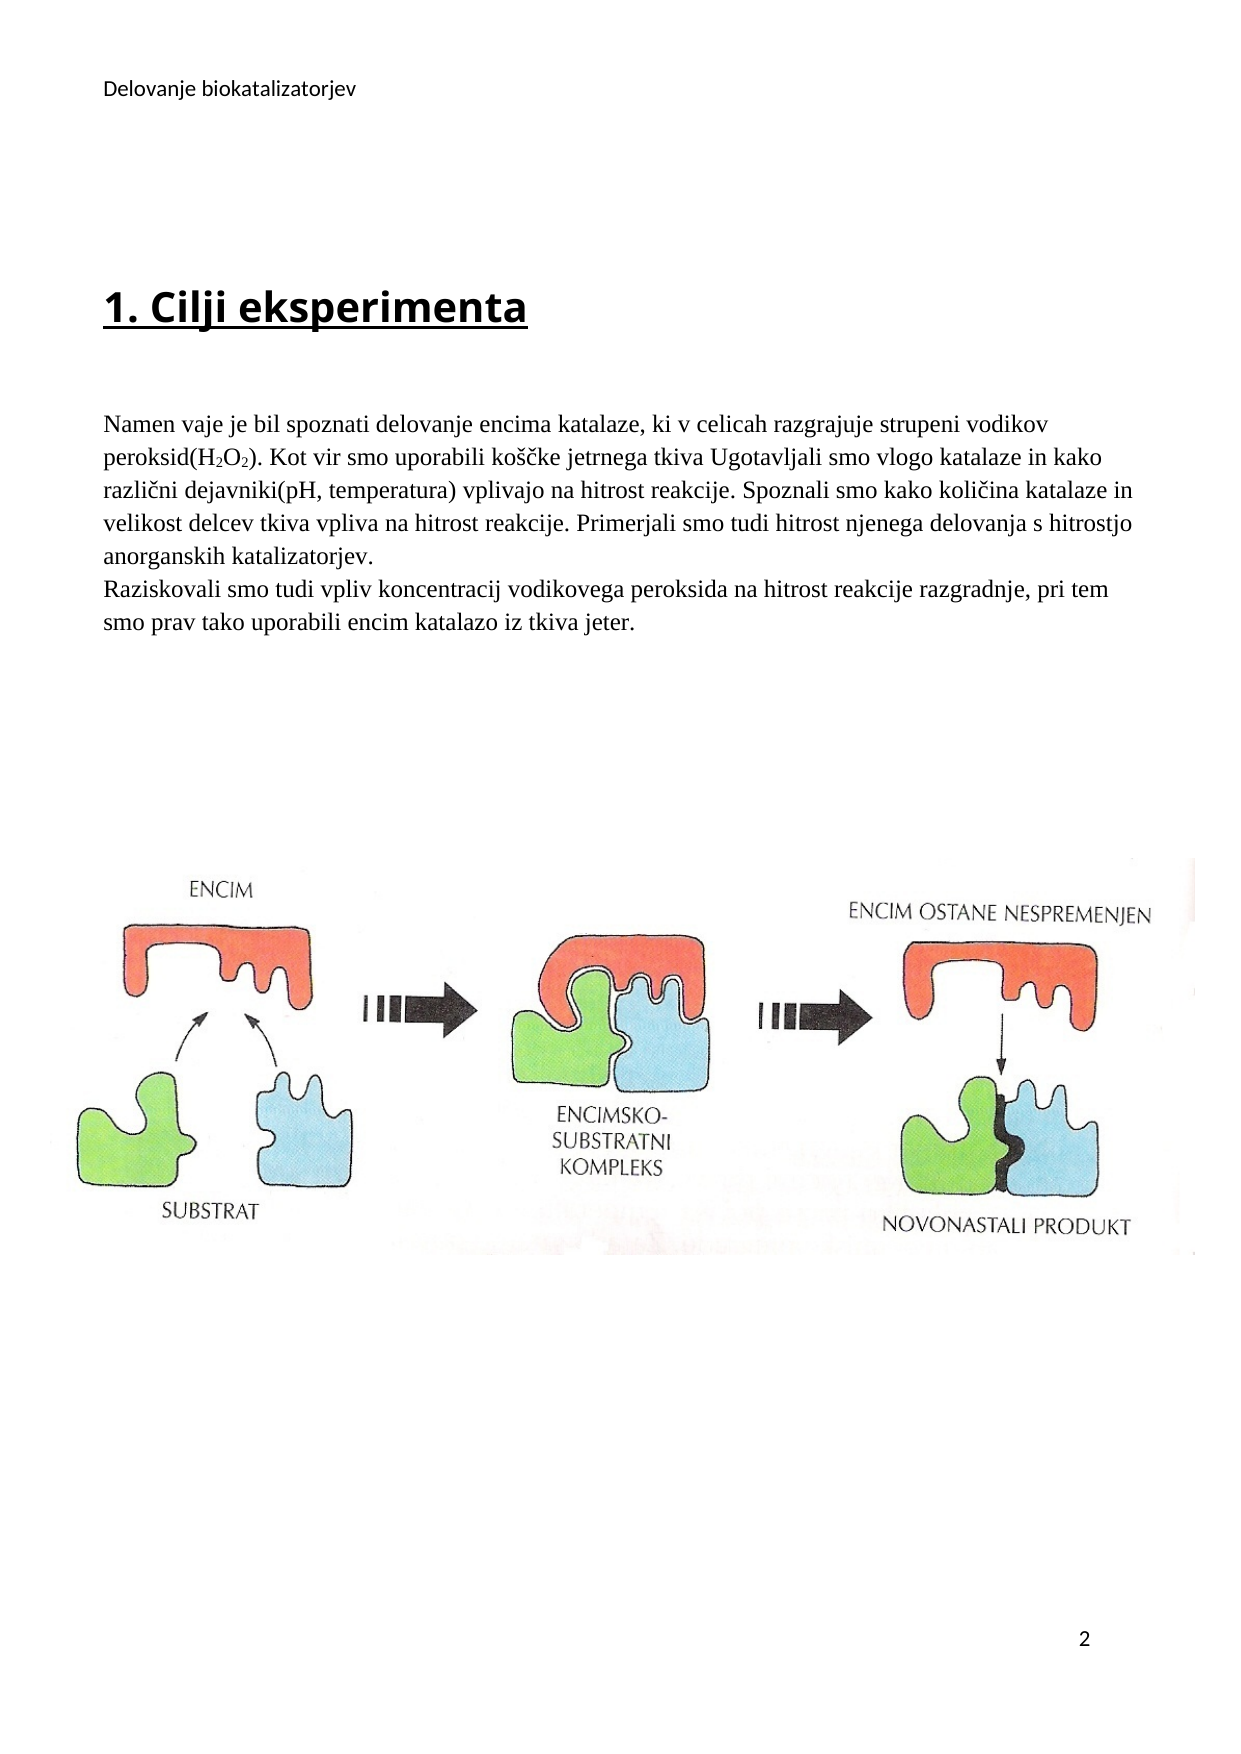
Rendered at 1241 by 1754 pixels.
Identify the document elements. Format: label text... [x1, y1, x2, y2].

text Namen vaje je bil spoznati delovanje encima katalaze, ki v celicah razgrajuje strupeni vodikov peroksid(H2O2). Kot vir smo uporabili koščke jetrnega tkiva Ugotavljali smo vlogo katalaze in kako različni dejavniki(pH, temperatura) vplivajo na hitrost reakcije. Spoznali smo kako količina katalaze in velikost delcev tkiva vpliva na hitrost reakcije. Primerjali smo tudi hitrost njenega delovanja s hitrostjo anorganskih katalizatorjev. [103, 409, 1134, 570]
text Raziskovali smo tudi vpliv koncentracij vodikovega peroksida na hitrost reakcije razgradnje, pri tem smo prav tako uporabili encim katalazo iz tkiva jeter. [103, 574, 1134, 636]
text 1. Cilji eksperimenta [103, 278, 1134, 334]
picture [50, 858, 1195, 1255]
